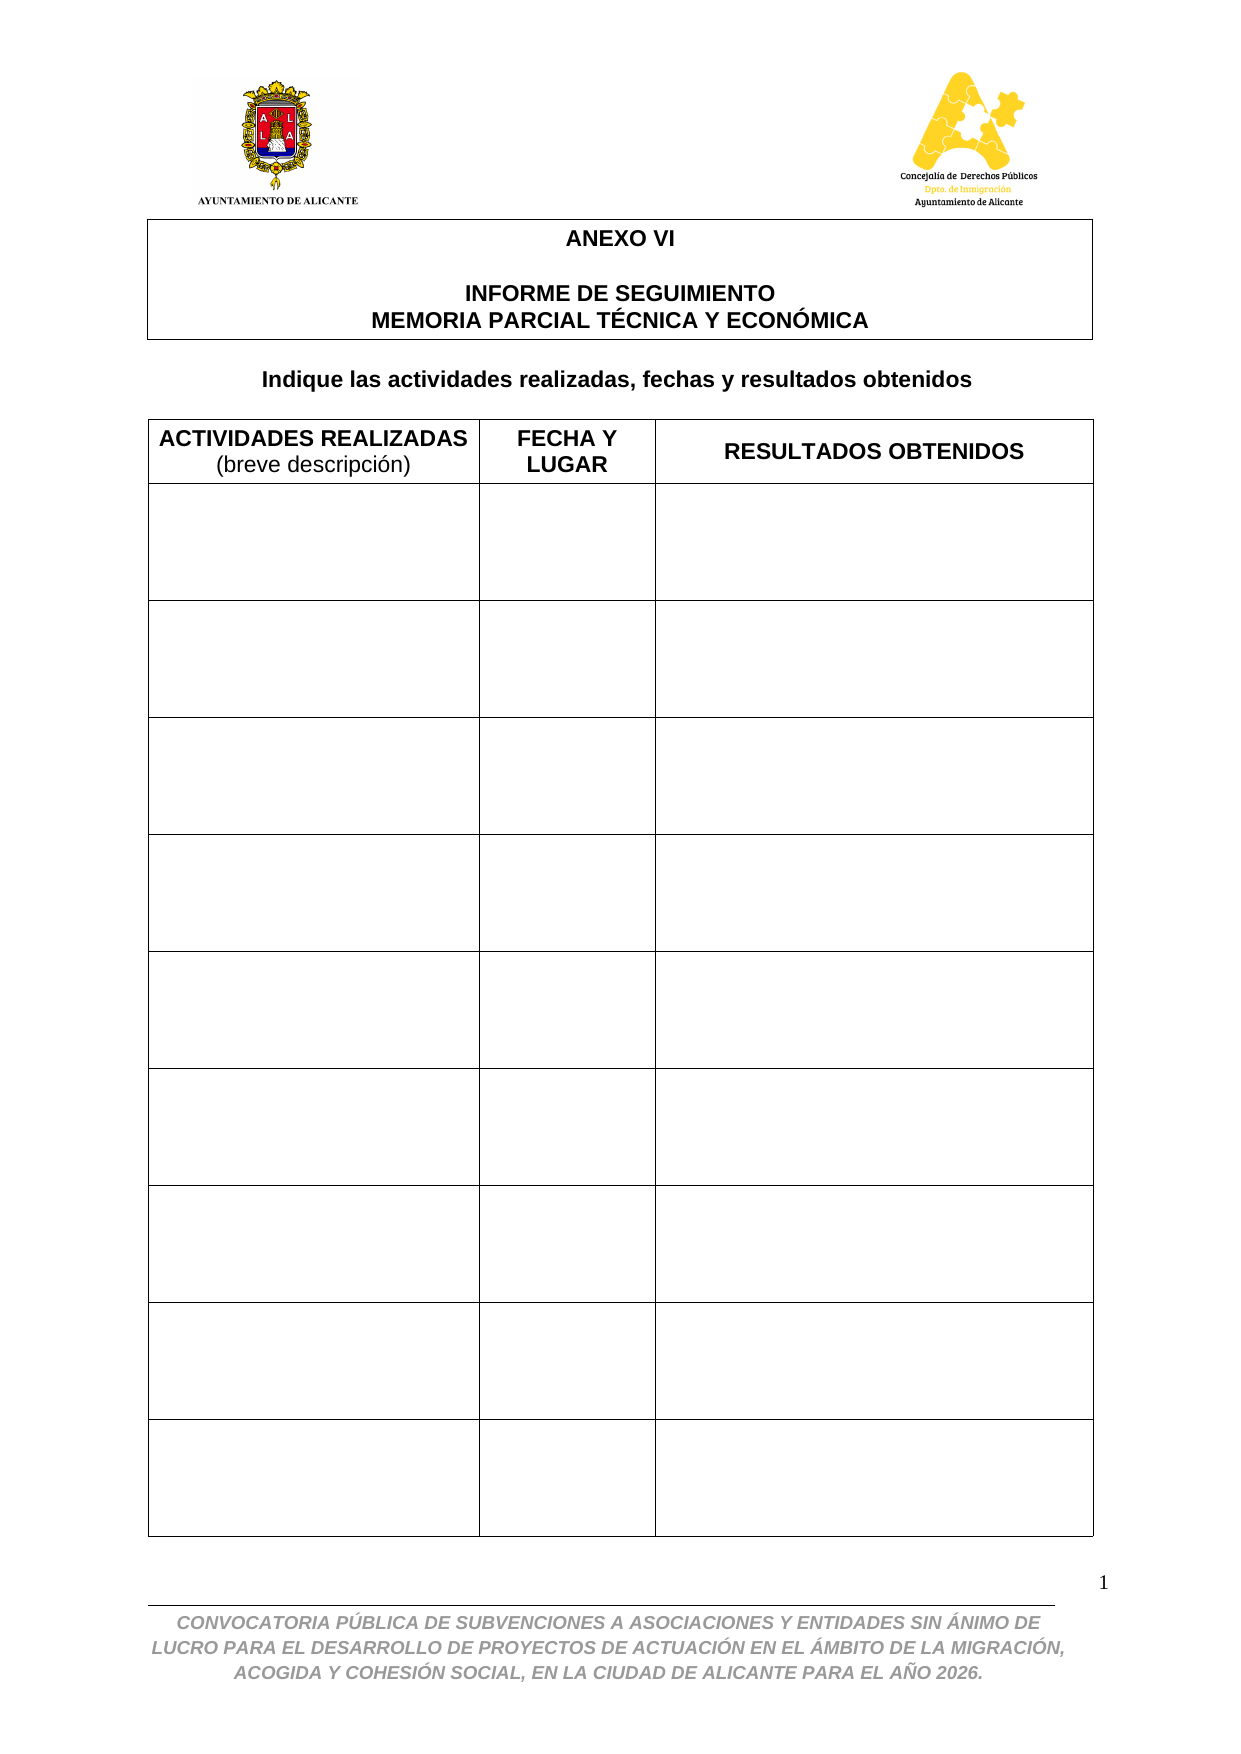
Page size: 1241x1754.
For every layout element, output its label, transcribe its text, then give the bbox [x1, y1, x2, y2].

table_header FECHA Y LUGAR [480, 420, 655, 483]
table_cell [149, 1069, 479, 1185]
table_cell [656, 1069, 1093, 1185]
table_cell [480, 835, 655, 951]
table_cell [149, 484, 479, 600]
table_cell [480, 952, 655, 1068]
table_header ACTIVIDADES REALIZADAS (breve descripción) [149, 420, 479, 483]
table_cell [480, 1303, 655, 1419]
table_cell [656, 1420, 1093, 1536]
table_cell [149, 952, 479, 1068]
table_cell [656, 835, 1093, 951]
table_cell [149, 1420, 479, 1536]
table_cell [656, 1303, 1093, 1419]
picture [888, 62, 1048, 211]
table_cell [656, 484, 1093, 600]
table_cell [480, 1069, 655, 1185]
table_cell [480, 484, 655, 600]
table_cell [480, 1186, 655, 1302]
table_cell [149, 835, 479, 951]
table_cell [480, 1420, 655, 1536]
table_cell [656, 952, 1093, 1068]
table_header ANEXO VI INFORME DE SEGUIMIENTO MEMORIA PARCIAL TÉCNICA Y ECONÓMICA [148, 220, 1092, 339]
table_cell [149, 718, 479, 834]
picture [193, 77, 362, 208]
table_cell [480, 718, 655, 834]
table_cell [656, 718, 1093, 834]
table_cell [480, 601, 655, 717]
table_cell [149, 601, 479, 717]
table_header RESULTADOS OBTENIDOS [656, 420, 1093, 483]
table_cell [656, 601, 1093, 717]
table_cell [149, 1303, 479, 1419]
table_cell [656, 1186, 1093, 1302]
table_cell [149, 1186, 479, 1302]
text Indique las actividades realizadas, fechas y resultados obtenidos [148, 366, 1092, 392]
